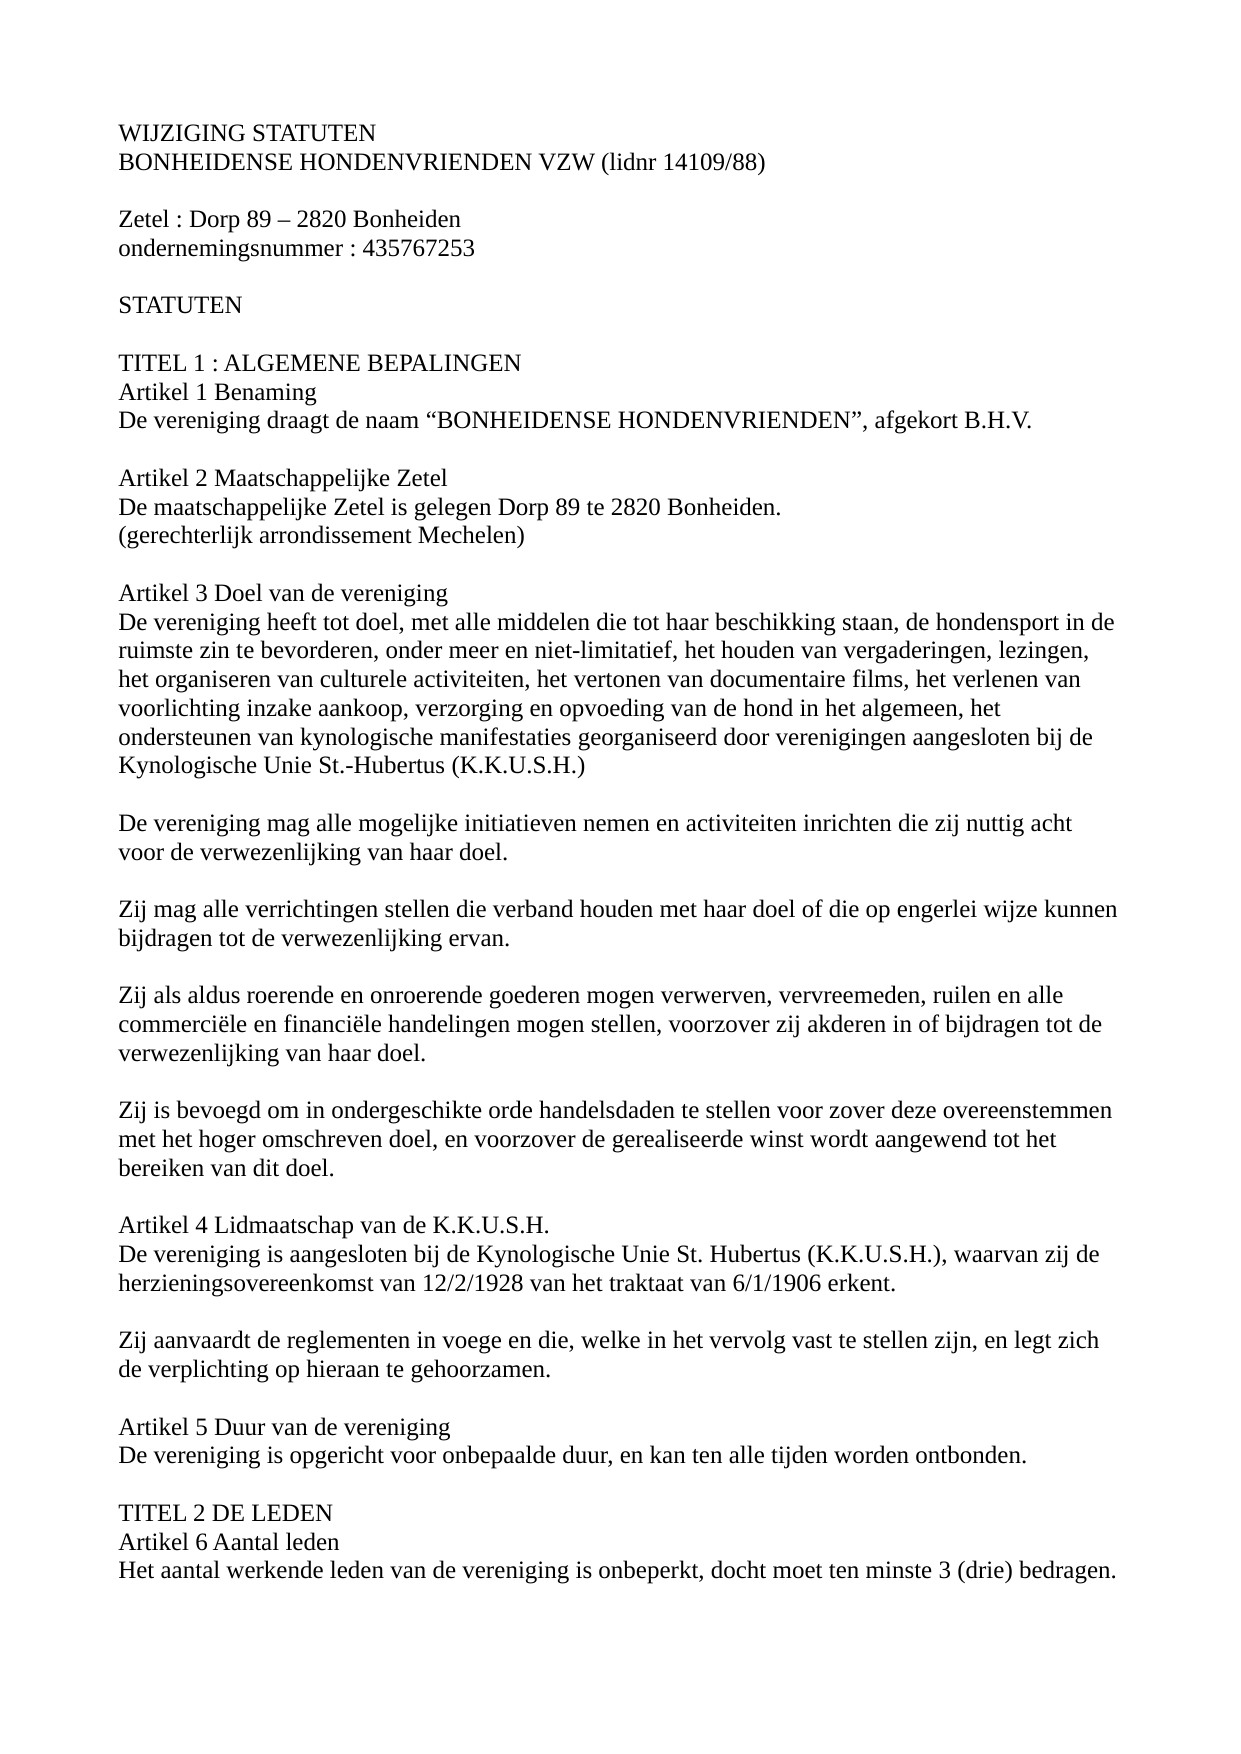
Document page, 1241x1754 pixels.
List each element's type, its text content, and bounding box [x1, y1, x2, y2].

text De vereniging is aangesloten bij de Kynologische Unie St. Hubertus (K.K.U.S.H.), waarvan zij de herzieningsovereenkomst van 12/2/1928 van het traktaat van 6/1/1906 erkent. [118, 1239, 1122, 1297]
text Artikel 5 Duur van de vereniging [118, 1412, 1122, 1441]
text De vereniging draagt de naam “BONHEIDENSE HONDENVRIENDEN”, afgekort B.H.V. [118, 406, 1122, 434]
text Zij aanvaardt de reglementen in voege en die, welke in het vervolg vast te stellen zijn, en legt zich de verplichting op hieraan te gehoorzamen. [118, 1326, 1122, 1383]
text Artikel 2 Maatschappelijke Zetel [118, 463, 1122, 492]
text TITEL 2 DE LEDEN [118, 1498, 1122, 1527]
text Zetel : Dorp 89 – 2820 Bonheiden [118, 204, 1122, 233]
text De vereniging mag alle mogelijke initiatieven nemen en activiteiten inrichten die zij nuttig acht voor de verwezenlijking van haar doel. [118, 808, 1122, 866]
text Artikel 4 Lidmaatschap van de K.K.U.S.H. [118, 1211, 1122, 1239]
text Artikel 6 Aantal leden [118, 1527, 1122, 1556]
text WIJZIGING STATUTEN [118, 118, 1122, 147]
text ondernemingsnummer : 435767253 [118, 233, 1122, 262]
text Artikel 1 Benaming [118, 377, 1122, 406]
text De vereniging heeft tot doel, met alle middelen die tot haar beschikking staan, de hondensport in de ruimste zin te bevorderen, onder meer en niet-limitatief, het houden van vergaderingen, lezingen, het organiseren van culturele activiteiten, het vertonen van documentaire films, het verlenen van voorlichting inzake aankoop, verzorging en opvoeding van de hond in het algemeen, het ondersteunen van kynologische manifestaties georganiseerd door verenigingen aangesloten bij de Kynologische Unie St.-Hubertus (K.K.U.S.H.) [118, 607, 1122, 779]
text STATUTEN [118, 291, 1122, 319]
text BONHEIDENSE HONDENVRIENDEN VZW (lidnr 14109/88) [118, 147, 1122, 176]
text TITEL 1 : ALGEMENE BEPALINGEN [118, 348, 1122, 377]
text Het aantal werkende leden van de vereniging is onbeperkt, docht moet ten minste 3 (drie) bedragen. [118, 1556, 1122, 1584]
text Artikel 3 Doel van de vereniging [118, 578, 1122, 607]
text (gerechterlijk arrondissement Mechelen) [118, 521, 1122, 549]
text Zij is bevoegd om in ondergeschikte orde handelsdaden te stellen voor zover deze overeenstemmen met het hoger omschreven doel, en voorzover de gerealiseerde winst wordt aangewend tot het bereiken van dit doel. [118, 1096, 1122, 1182]
text Zij als aldus roerende en onroerende goederen mogen verwerven, vervreemeden, ruilen en alle commerciële en financiële handelingen mogen stellen, voorzover zij akderen in of bijdragen tot de verwezenlijking van haar doel. [118, 981, 1122, 1067]
text Zij mag alle verrichtingen stellen die verband houden met haar doel of die op engerlei wijze kunnen bijdragen tot de verwezenlijking ervan. [118, 894, 1122, 952]
text De maatschappelijke Zetel is gelegen Dorp 89 te 2820 Bonheiden. [118, 492, 1122, 521]
text De vereniging is opgericht voor onbepaalde duur, en kan ten alle tijden worden ontbonden. [118, 1441, 1122, 1469]
